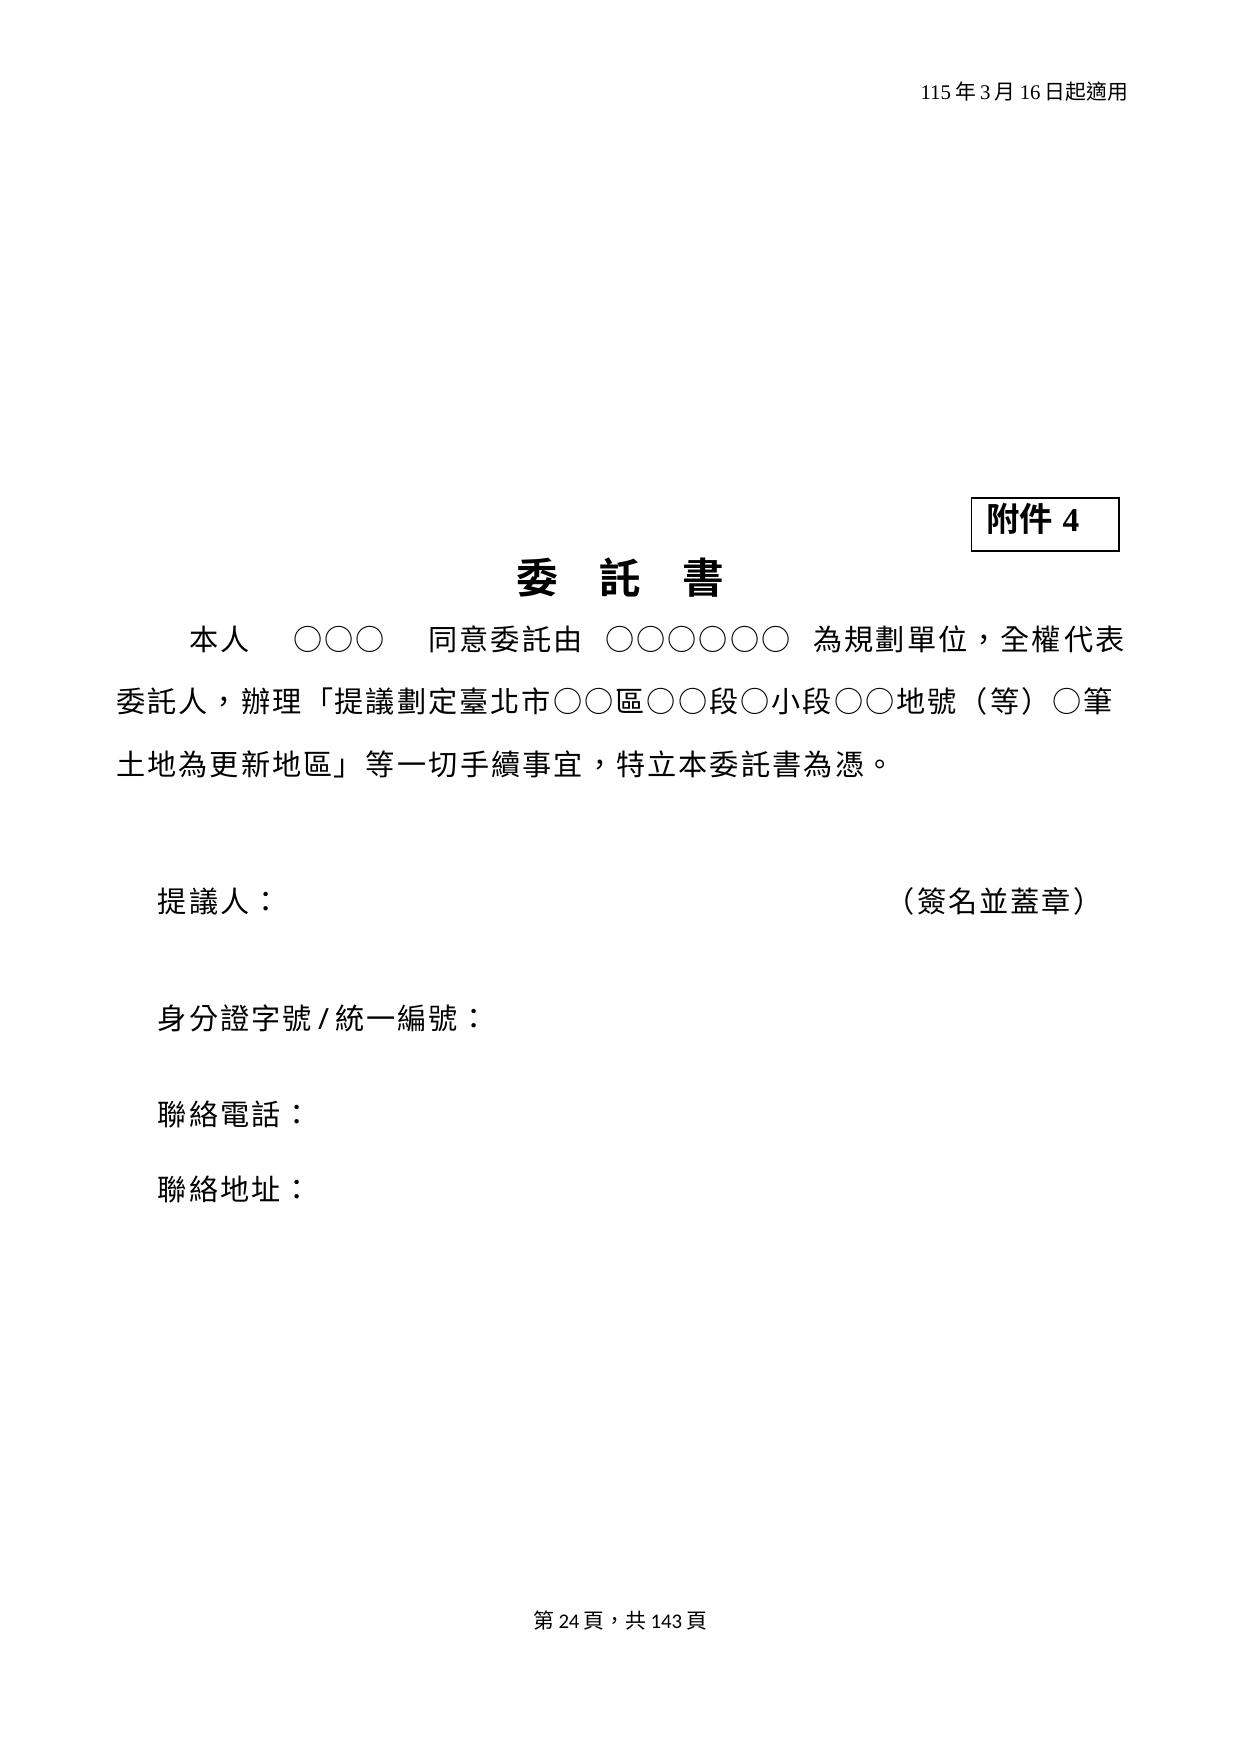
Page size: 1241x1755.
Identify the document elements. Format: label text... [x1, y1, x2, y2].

text 委 託 書 [115, 533, 1125, 596]
text 身分證字號/統一編號： [152, 933, 1125, 1058]
text 提議人： （簽名並蓋章） [152, 858, 1125, 921]
text 聯絡地址： [152, 1146, 1125, 1208]
text 聯絡電話： [152, 1071, 1125, 1133]
text 本人 ○○○ 同意委託由 ○○○○○○ 為規劃單位，全權代表委託人，辦理「提議劃定臺北市○○區○○段○小段○○地號（等）○筆土地為更新地區」等一切手續事宜，特立本委託書為憑。 [115, 596, 1125, 783]
